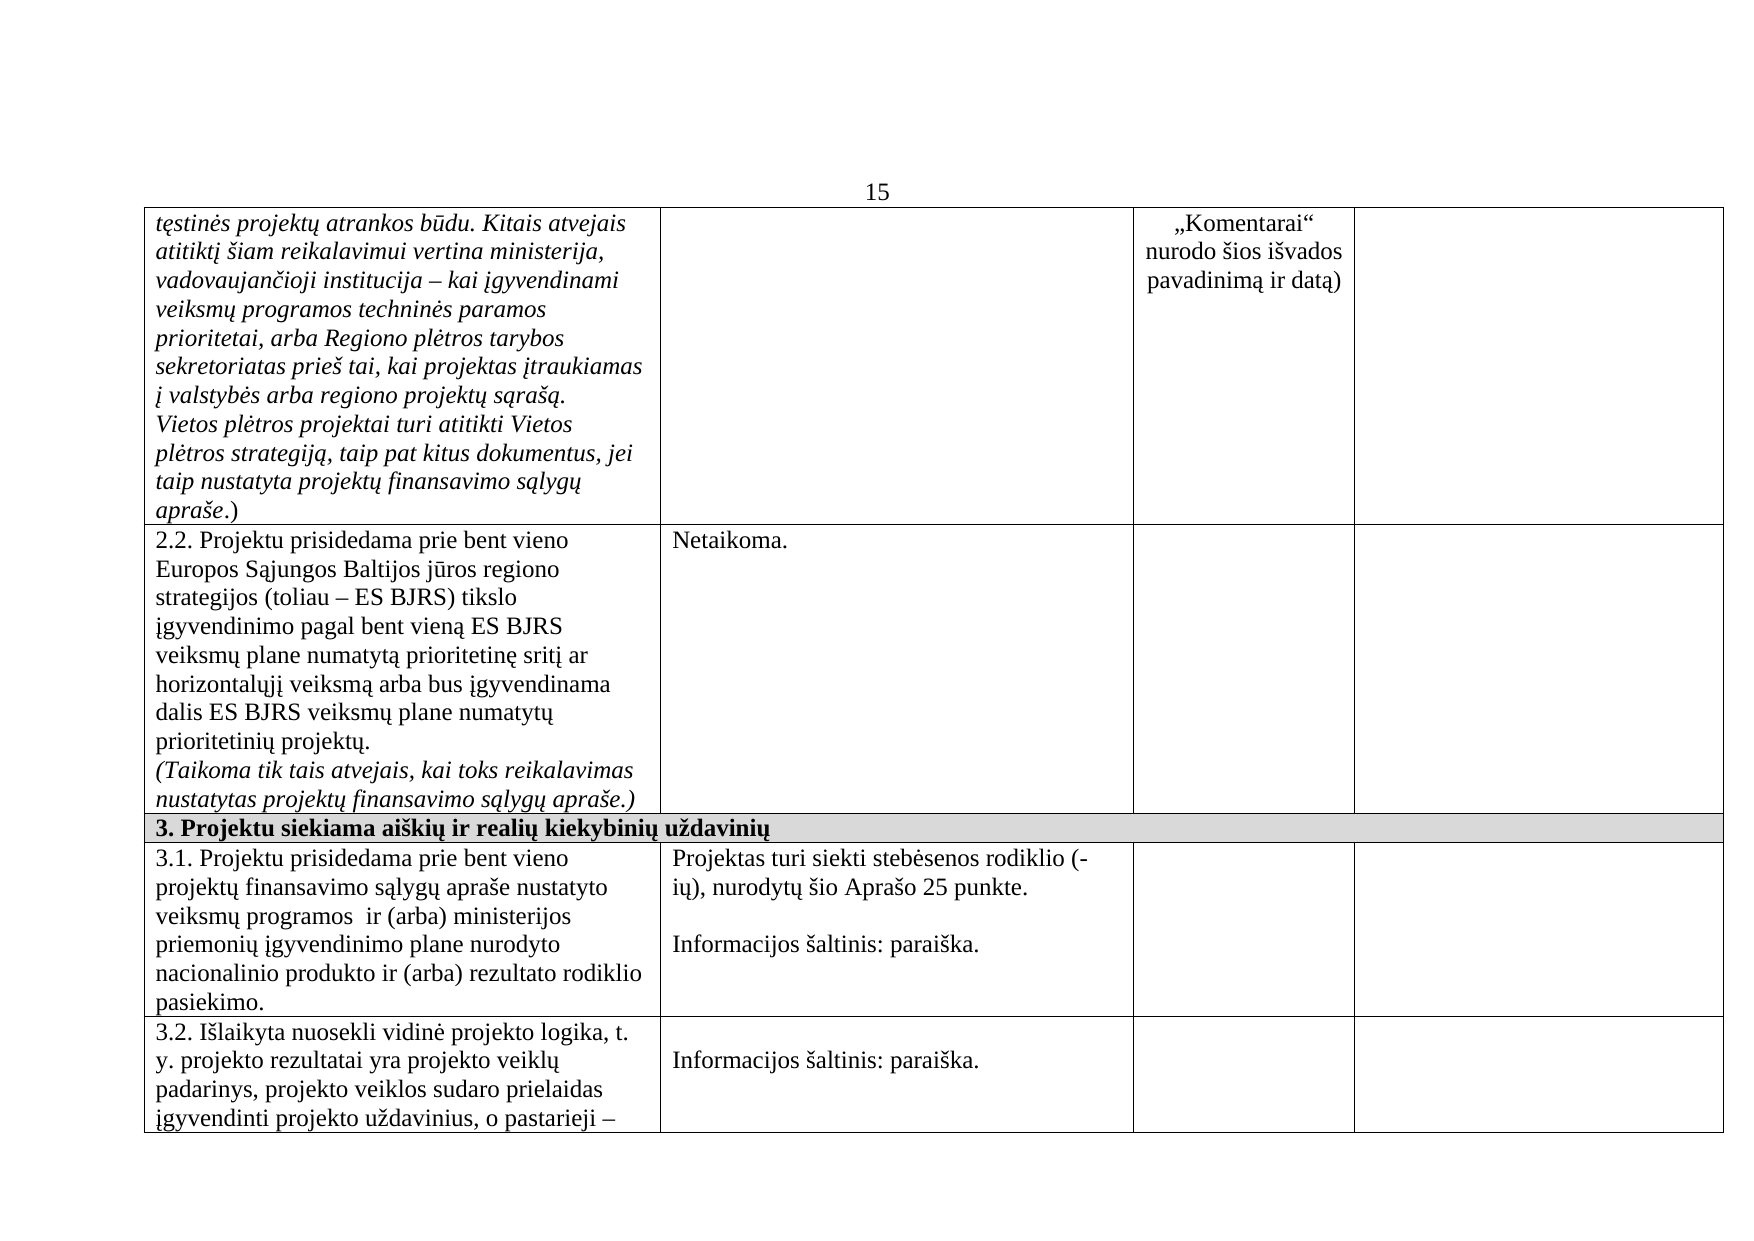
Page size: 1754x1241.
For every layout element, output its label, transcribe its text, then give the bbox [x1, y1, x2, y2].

table_cell tęstinės projektų atrankos būdu. Kitais atvejais atitiktį šiam reikalavimui vertina ministerija, vadovaujančioji institucija – kai įgyvendinami veiksmų programos techninės paramos prioritetai, arba Regiono plėtros tarybos sekretoriatas prieš tai, kai projektas įtraukiamas į valstybės arba regiono projektų sąrašą. Vietos plėtros projektai turi atitikti Vietos plėtros strategiją, taip pat kitus dokumentus, jei taip nustatyta projektų finansavimo sąlygų apraše.) [145, 208, 660, 524]
table_cell [1355, 843, 1723, 1016]
table_cell 2.2. Projektu prisidedama prie bent vieno Europos Sąjungos Baltijos jūros regiono strategijos (toliau – ES BJRS) tikslo įgyvendinimo pagal bent vieną ES BJRS veiksmų plane numatytą prioritetinę sritį ar horizontalųjį veiksmą arba bus įgyvendinama dalis ES BJRS veiksmų plane numatytų prioritetinių projektų. (Taikoma tik tais atvejais, kai toks reikalavimas nustatytas projektų finansavimo sąlygų apraše.) [145, 525, 660, 812]
table_cell 3.2. Išlaikyta nuosekli vidinė projekto logika, t. y. projekto rezultatai yra projekto veiklų padarinys, projekto veiklos sudaro prielaidas įgyvendinti projekto uždavinius, o pastarieji – [145, 1017, 660, 1132]
table_cell [1355, 208, 1723, 524]
table_cell 3. Projektu siekiama aiškių ir realių kiekybinių uždavinių [145, 814, 1723, 842]
table_cell Projektas turi siekti stebėsenos rodiklio (-ių), nurodytų šio Aprašo 25 punkte. Informacijos šaltinis: paraiška. [661, 843, 1133, 1016]
table_cell „Komentarai“ nurodo šios išvados pavadinimą ir datą) [1134, 208, 1354, 524]
table_cell [1134, 525, 1354, 812]
table_cell Netaikoma. [661, 525, 1133, 812]
table_cell [1355, 1017, 1723, 1132]
table_cell 3.1. Projektu prisidedama prie bent vieno projektų finansavimo sąlygų apraše nustatyto veiksmų programos ir (arba) ministerijos priemonių įgyvendinimo plane nurodyto nacionalinio produkto ir (arba) rezultato rodiklio pasiekimo. [145, 843, 660, 1016]
table_cell [1134, 843, 1354, 1016]
table_cell [1355, 525, 1723, 812]
table_cell [1134, 1017, 1354, 1132]
table_cell [661, 208, 1133, 524]
table_cell Informacijos šaltinis: paraiška. [661, 1017, 1133, 1132]
